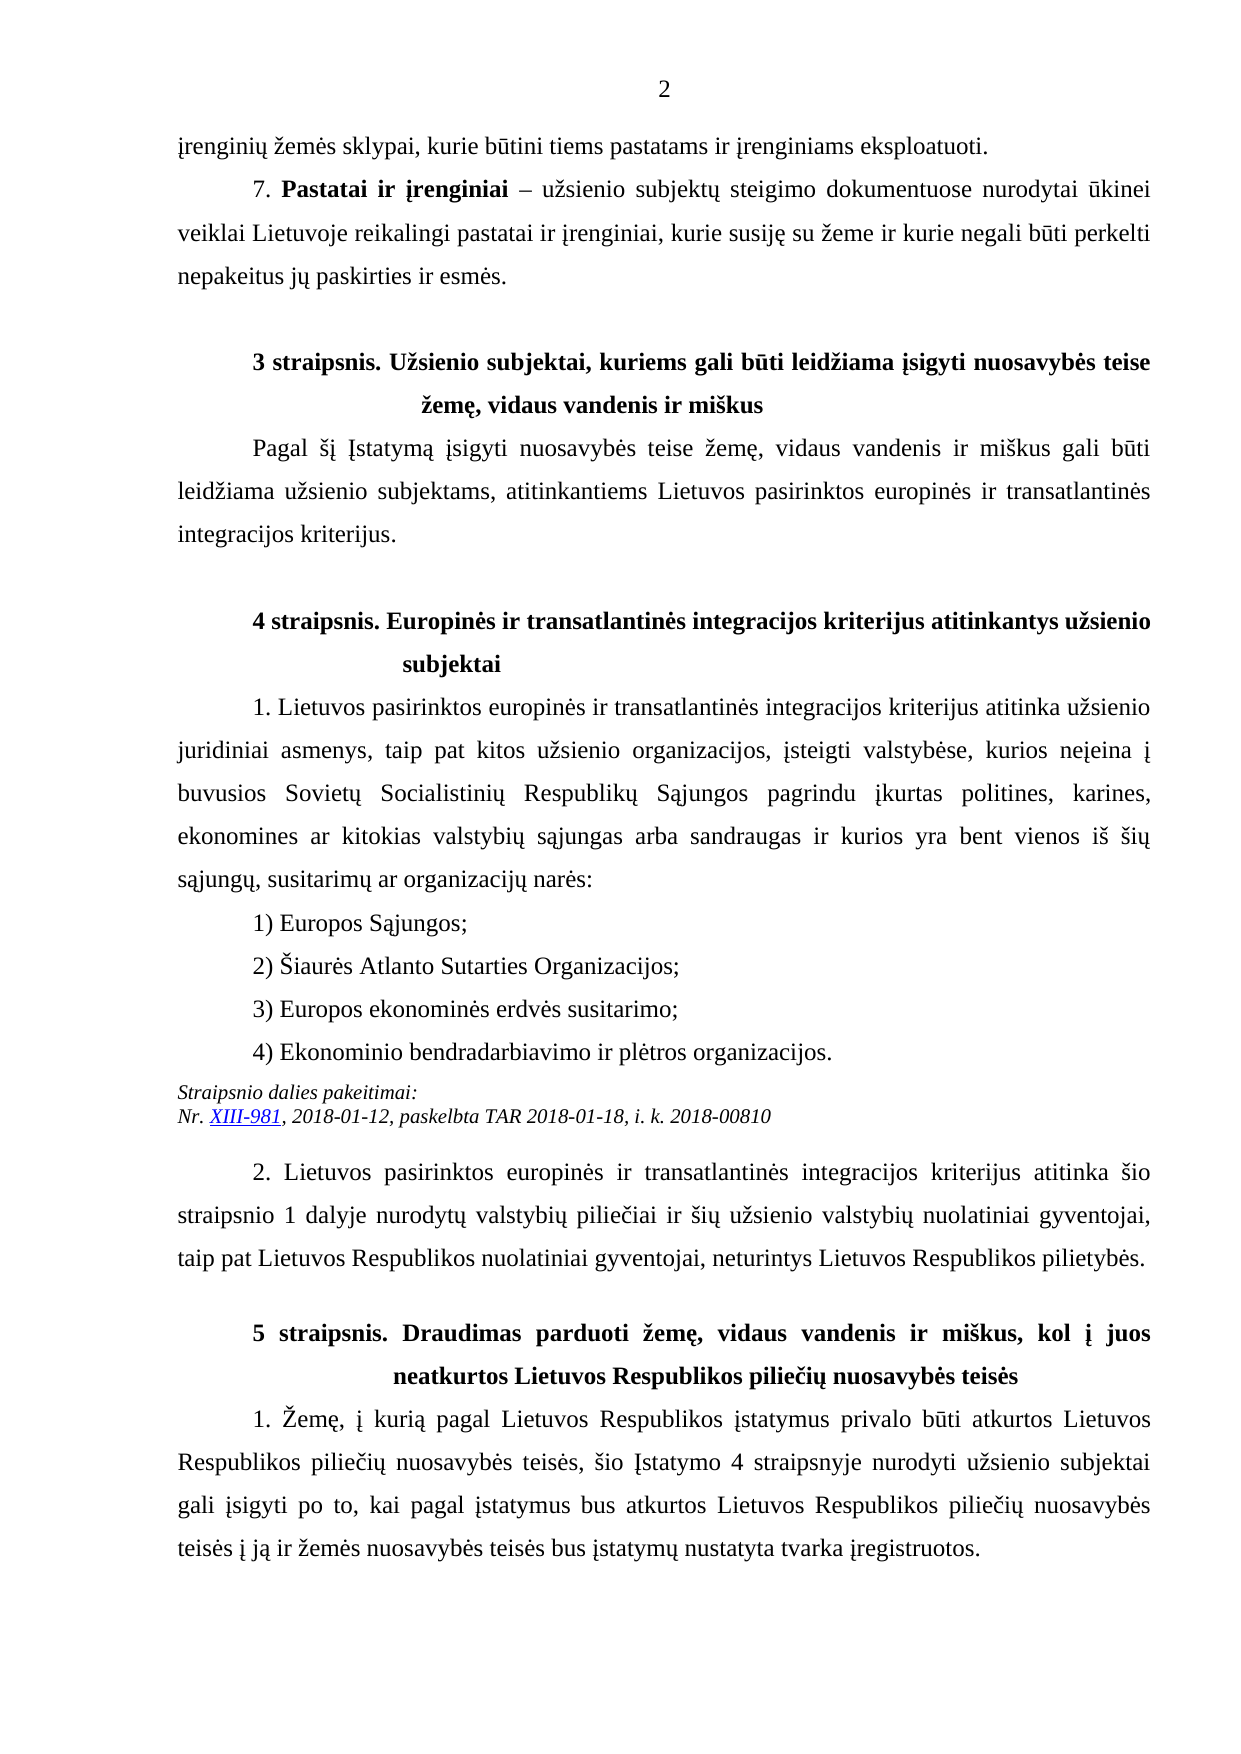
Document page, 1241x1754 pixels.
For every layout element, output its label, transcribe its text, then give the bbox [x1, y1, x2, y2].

text 2) Šiaurės Atlanto Sutarties Organizacijos; [177, 951, 1152, 979]
text 3 straipsnis. Užsienio subjektai, kuriems gali būti leidžiama įsigyti nuosavybės teise žemę, vidaus vandenis ir miškus [252, 347, 1152, 419]
text Nr. XIII-981, 2018-01-12, paskelbta TAR 2018-01-18, i. k. 2018-00810 [177, 1104, 1152, 1128]
text Pagal šį Įstatymą įsigyti nuosavybės teise žemę, vidaus vandenis ir miškus gali būti leidžiama užsienio subjektams, atitinkantiems Lietuvos pasirinktos europinės ir transatlantinės integracijos kriterijus. [177, 433, 1152, 548]
text 7. Pastatai ir įrenginiai – užsienio subjektų steigimo dokumentuose nurodytai ūkinei veiklai Lietuvoje reikalingi pastatai ir įrenginiai, kurie susiję su žeme ir kurie negali būti perkelti nepakeitus jų paskirties ir esmės. [177, 174, 1152, 289]
text Straipsnio dalies pakeitimai: [177, 1080, 1152, 1104]
text 2. Lietuvos pasirinktos europinės ir transatlantinės integracijos kriterijus atitinka šio straipsnio 1 dalyje nurodytų valstybių piliečiai ir šių užsienio valstybių nuolatiniai gyventojai, taip pat Lietuvos Respublikos nuolatiniai gyventojai, neturintys Lietuvos Respublikos pilietybės. [177, 1157, 1152, 1272]
text 1. Žemę, į kurią pagal Lietuvos Respublikos įstatymus privalo būti atkurtos Lietuvos Respublikos piliečių nuosavybės teisės, šio Įstatymo 4 straipsnyje nurodyti užsienio subjektai gali įsigyti po to, kai pagal įstatymus bus atkurtos Lietuvos Respublikos piliečių nuosavybės teisės į ją ir žemės nuosavybės teisės bus įstatymų nustatyta tvarka įregistruotos. [177, 1404, 1152, 1562]
text 1. Lietuvos pasirinktos europinės ir transatlantinės integracijos kriterijus atitinka užsienio juridiniai asmenys, taip pat kitos užsienio organizacijos, įsteigti valstybėse, kurios neįeina į buvusios Sovietų Socialistinių Respublikų Sąjungos pagrindu įkurtas politines, karines, ekonomines ar kitokias valstybių sąjungas arba sandraugas ir kurios yra bent vienos iš šių sąjungų, susitarimų ar organizacijų narės: [177, 692, 1152, 893]
text 1) Europos Sąjungos; [177, 908, 1152, 936]
text 4) Ekonominio bendradarbiavimo ir plėtros organizacijos. [177, 1037, 1152, 1066]
text 3) Europos ekonominės erdvės susitarimo; [177, 994, 1152, 1023]
text 4 straipsnis. Europinės ir transatlantinės integracijos kriterijus atitinkantys užsienio subjektai [252, 606, 1152, 678]
text įrenginių žemės sklypai, kurie būtini tiems pastatams ir įrenginiams eksploatuoti. [177, 131, 1152, 160]
text 5 straipsnis. Draudimas parduoti žemę, vidaus vandenis ir miškus, kol į juos neatkurtos Lietuvos Respublikos piliečių nuosavybės teisės [252, 1318, 1152, 1389]
